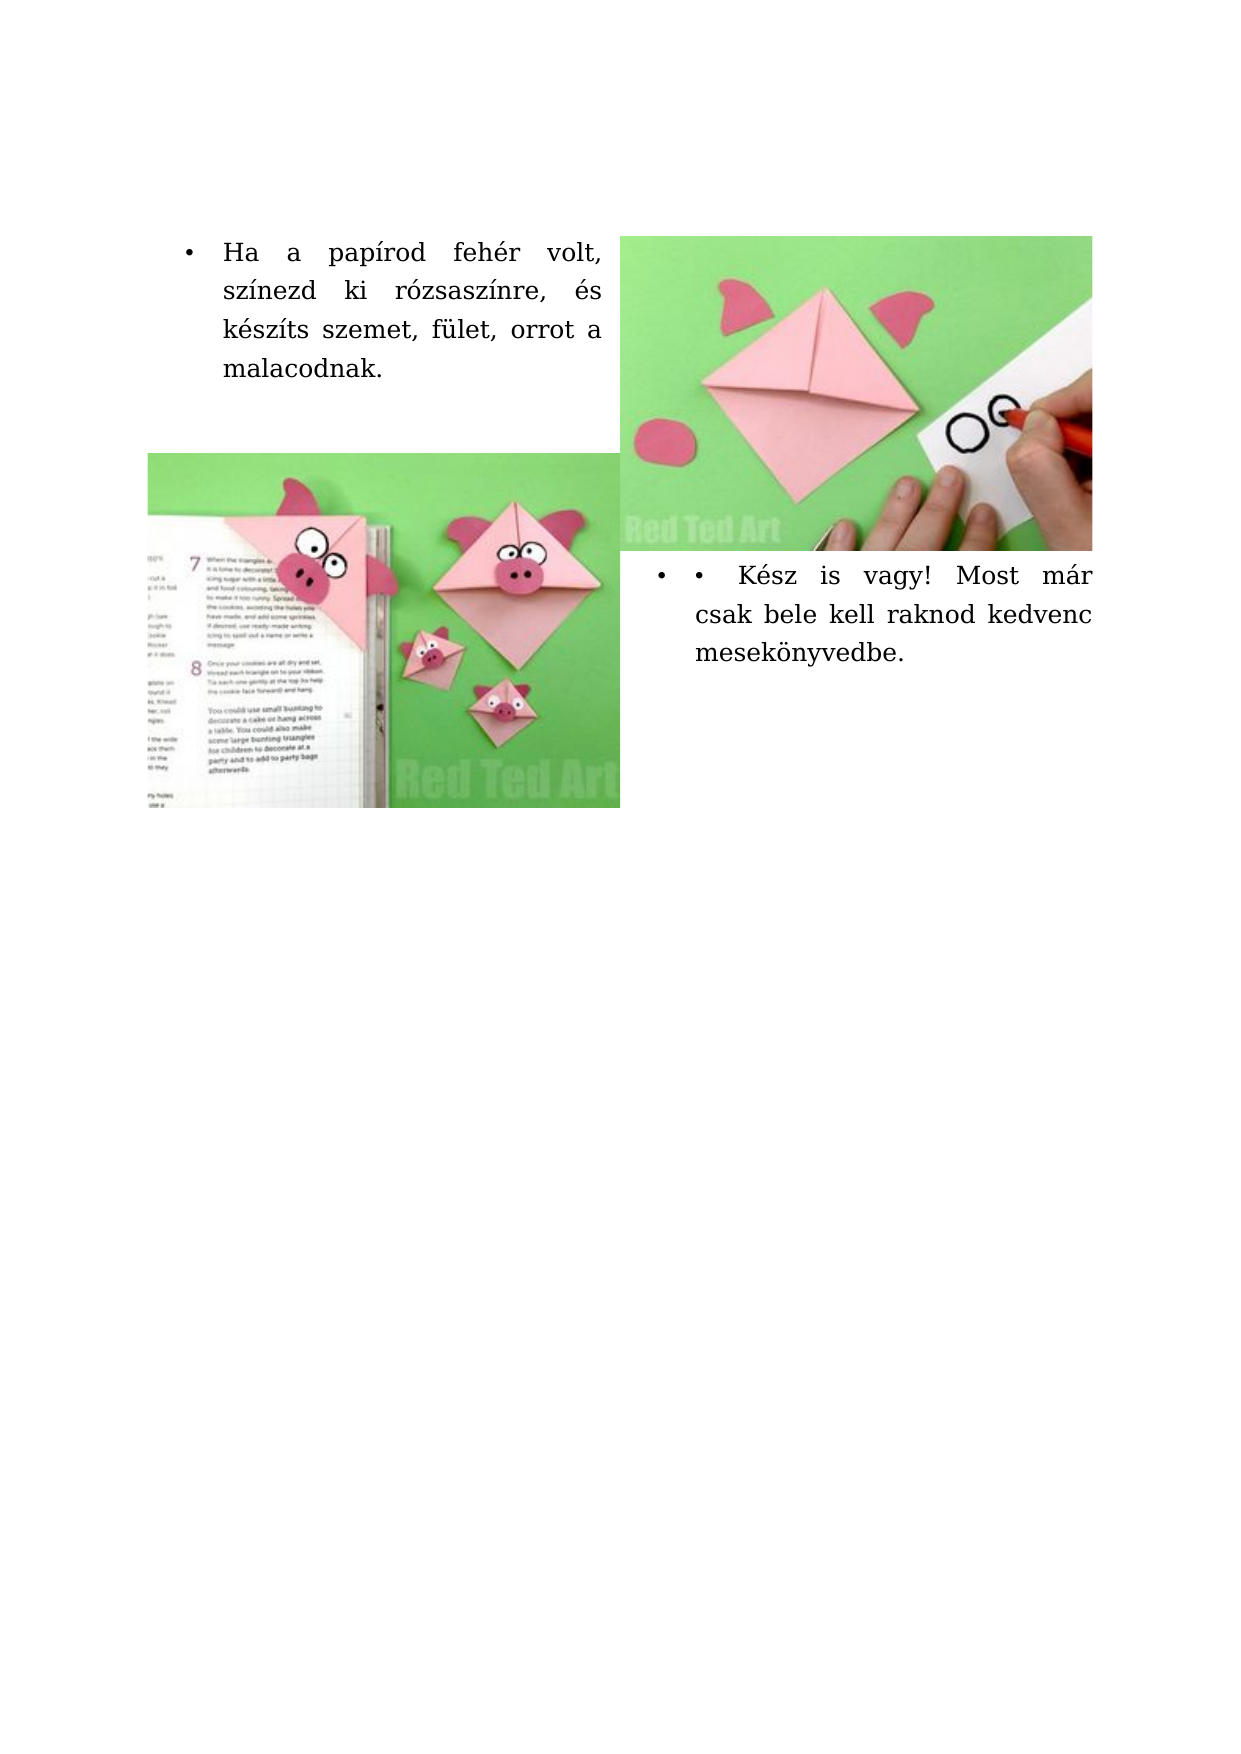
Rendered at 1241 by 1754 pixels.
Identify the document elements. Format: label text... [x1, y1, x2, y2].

list [185, 408, 620, 453]
list Kész is vagy! Most már csak bele kell raknod kedvenc mesekönyvedbe. [621, 551, 1093, 667]
list Ha a papírod fehér volt, színezd ki rózsaszínre, és készíts szemet, fület, orrot a malacodnak. [185, 236, 620, 382]
picture [147, 236, 1093, 808]
